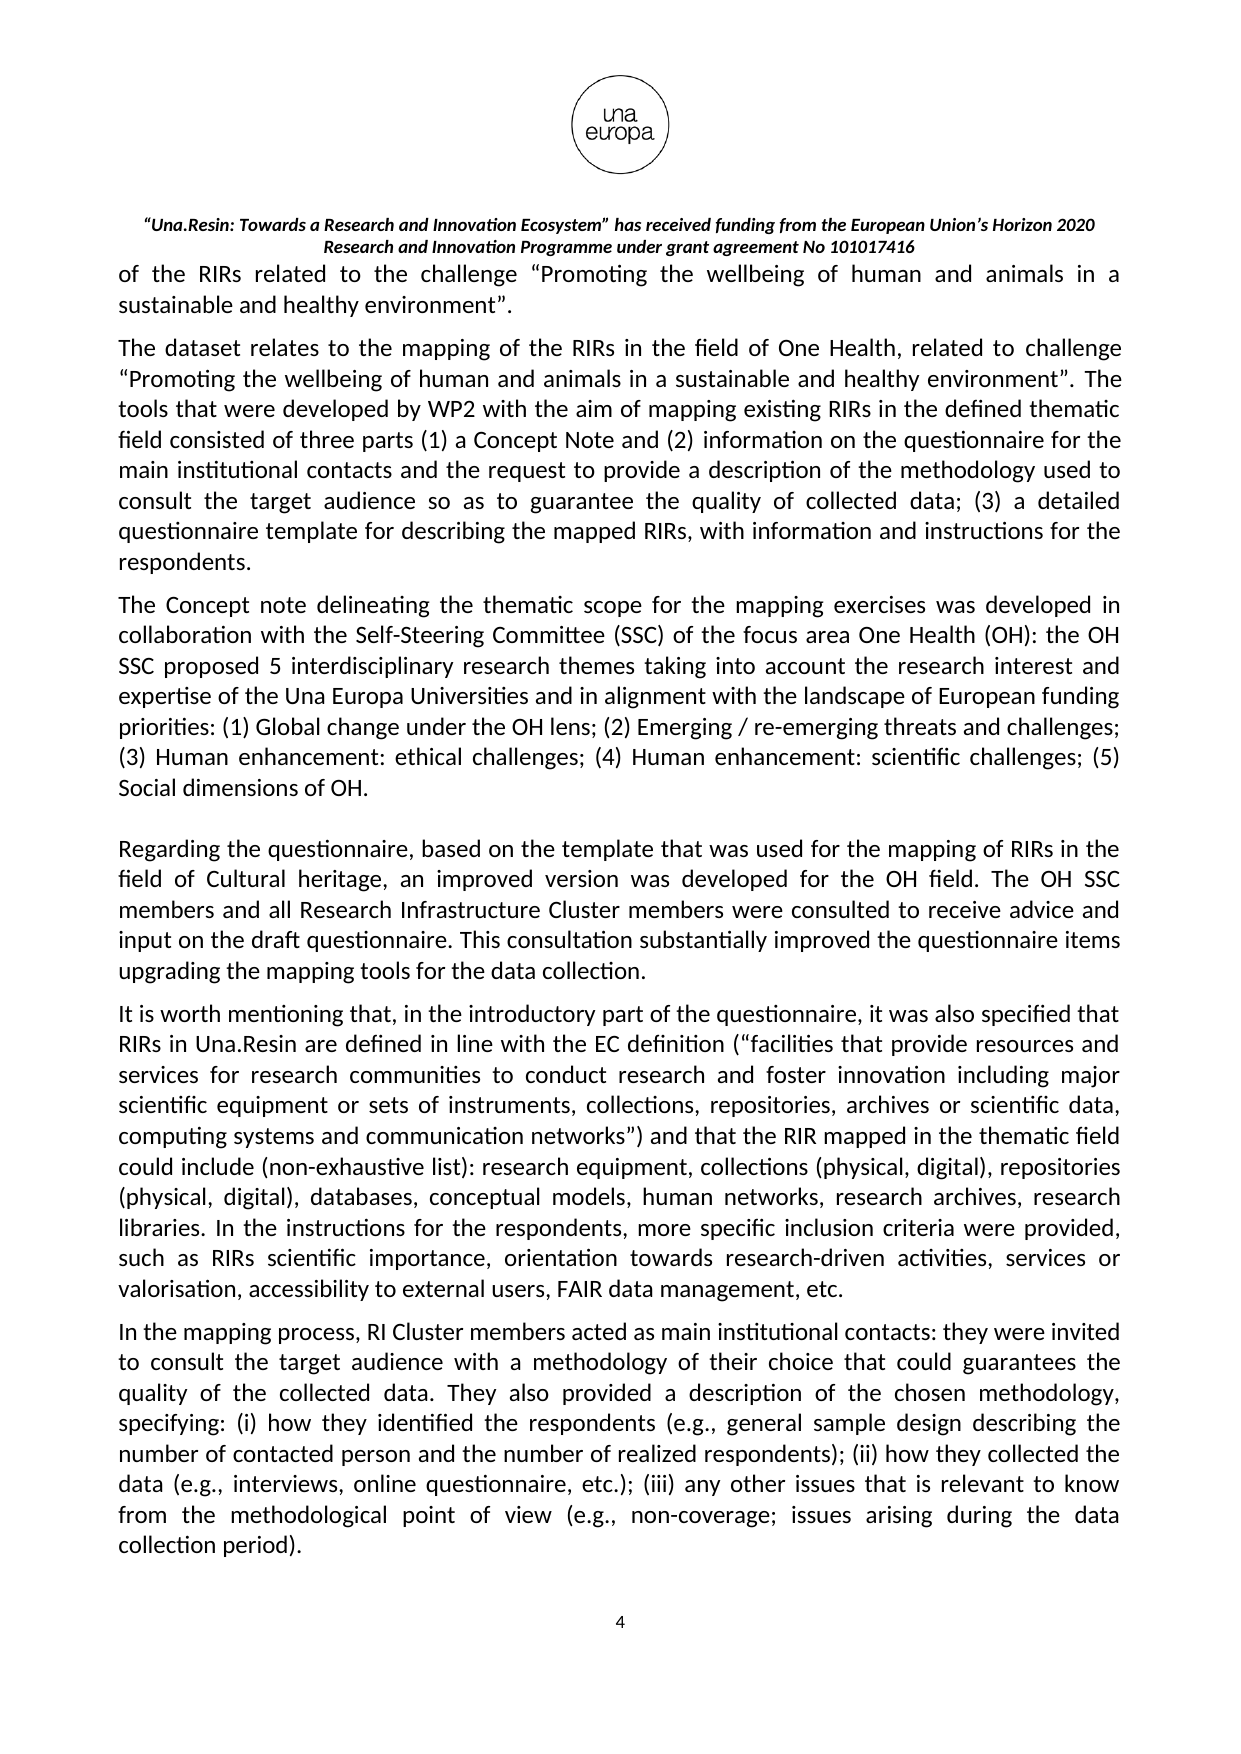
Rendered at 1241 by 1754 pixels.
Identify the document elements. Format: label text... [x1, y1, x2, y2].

picture [569, 73, 671, 176]
text Regarding the questionnaire, based on the template that was used for the mapping of RIRs in the field of Cultural heritage, an improved version was developed for the OH field. The OH SSC members and all Research Infrastructure Cluster members were consulted to receive advice and input on the draft questionnaire. This consultation substantially improved the questionnaire items upgrading the mapping tools for the data collection. [118, 833, 1122, 986]
text of the RIRs related to the challenge “Promoting the wellbeing of human and animals in a sustainable and healthy environment”. [118, 259, 1122, 320]
text The Concept note delineating the thematic scope for the mapping exercises was developed in collaboration with the Self-Steering Committee (SSC) of the focus area One Health (OH): the OH SSC proposed 5 interdisciplinary research themes taking into account the research interest and expertise of the Una Europa Universities and in alignment with the landscape of European funding priorities: (1) Global change under the OH lens; (2) Emerging / re-emerging threats and challenges; (3) Human enhancement: ethical challenges; (4) Human enhancement: scientific challenges; (5) Social dimensions of OH. [118, 589, 1122, 802]
text In the mapping process, RI Cluster members acted as main institutional contacts: they were invited to consult the target audience with a methodology of their choice that could guarantees the quality of the collected data. They also provided a description of the chosen methodology, specifying: (i) how they identified the respondents (e.g., general sample design describing the number of contacted person and the number of realized respondents); (ii) how they collected the data (e.g., interviews, online questionnaire, etc.); (iii) any other issues that is relevant to know from the methodological point of view (e.g., non-coverage; issues arising during the data collection period). [118, 1316, 1122, 1560]
text It is worth mentioning that, in the introductory part of the questionnaire, it was also specified that RIRs in Una.Resin are defined in line with the EC definition (“facilities that provide resources and services for research communities to conduct research and foster innovation including major scientific equipment or sets of instruments, collections, repositories, archives or scientific data, computing systems and communication networks”) and that the RIR mapped in the thematic field could include (non-exhaustive list): research equipment, collections (physical, digital), repositories (physical, digital), databases, conceptual models, human networks, research archives, research libraries. In the instructions for the respondents, more specific inclusion criteria were provided, such as RIRs scientific importance, orientation towards research-driven activities, services or valorisation, accessibility to external users, FAIR data management, etc. [118, 998, 1122, 1303]
text The dataset relates to the mapping of the RIRs in the field of One Health, related to challenge “Promoting the wellbeing of human and animals in a sustainable and healthy environment”. The tools that were developed by WP2 with the aim of mapping existing RIRs in the defined thematic field consisted of three parts (1) a Concept Note and (2) information on the questionnaire for the main institutional contacts and the request to provide a description of the methodology used to consult the target audience so as to guarantee the quality of collected data; (3) a detailed questionnaire template for describing the mapped RIRs, with information and instructions for the respondents. [118, 332, 1122, 576]
